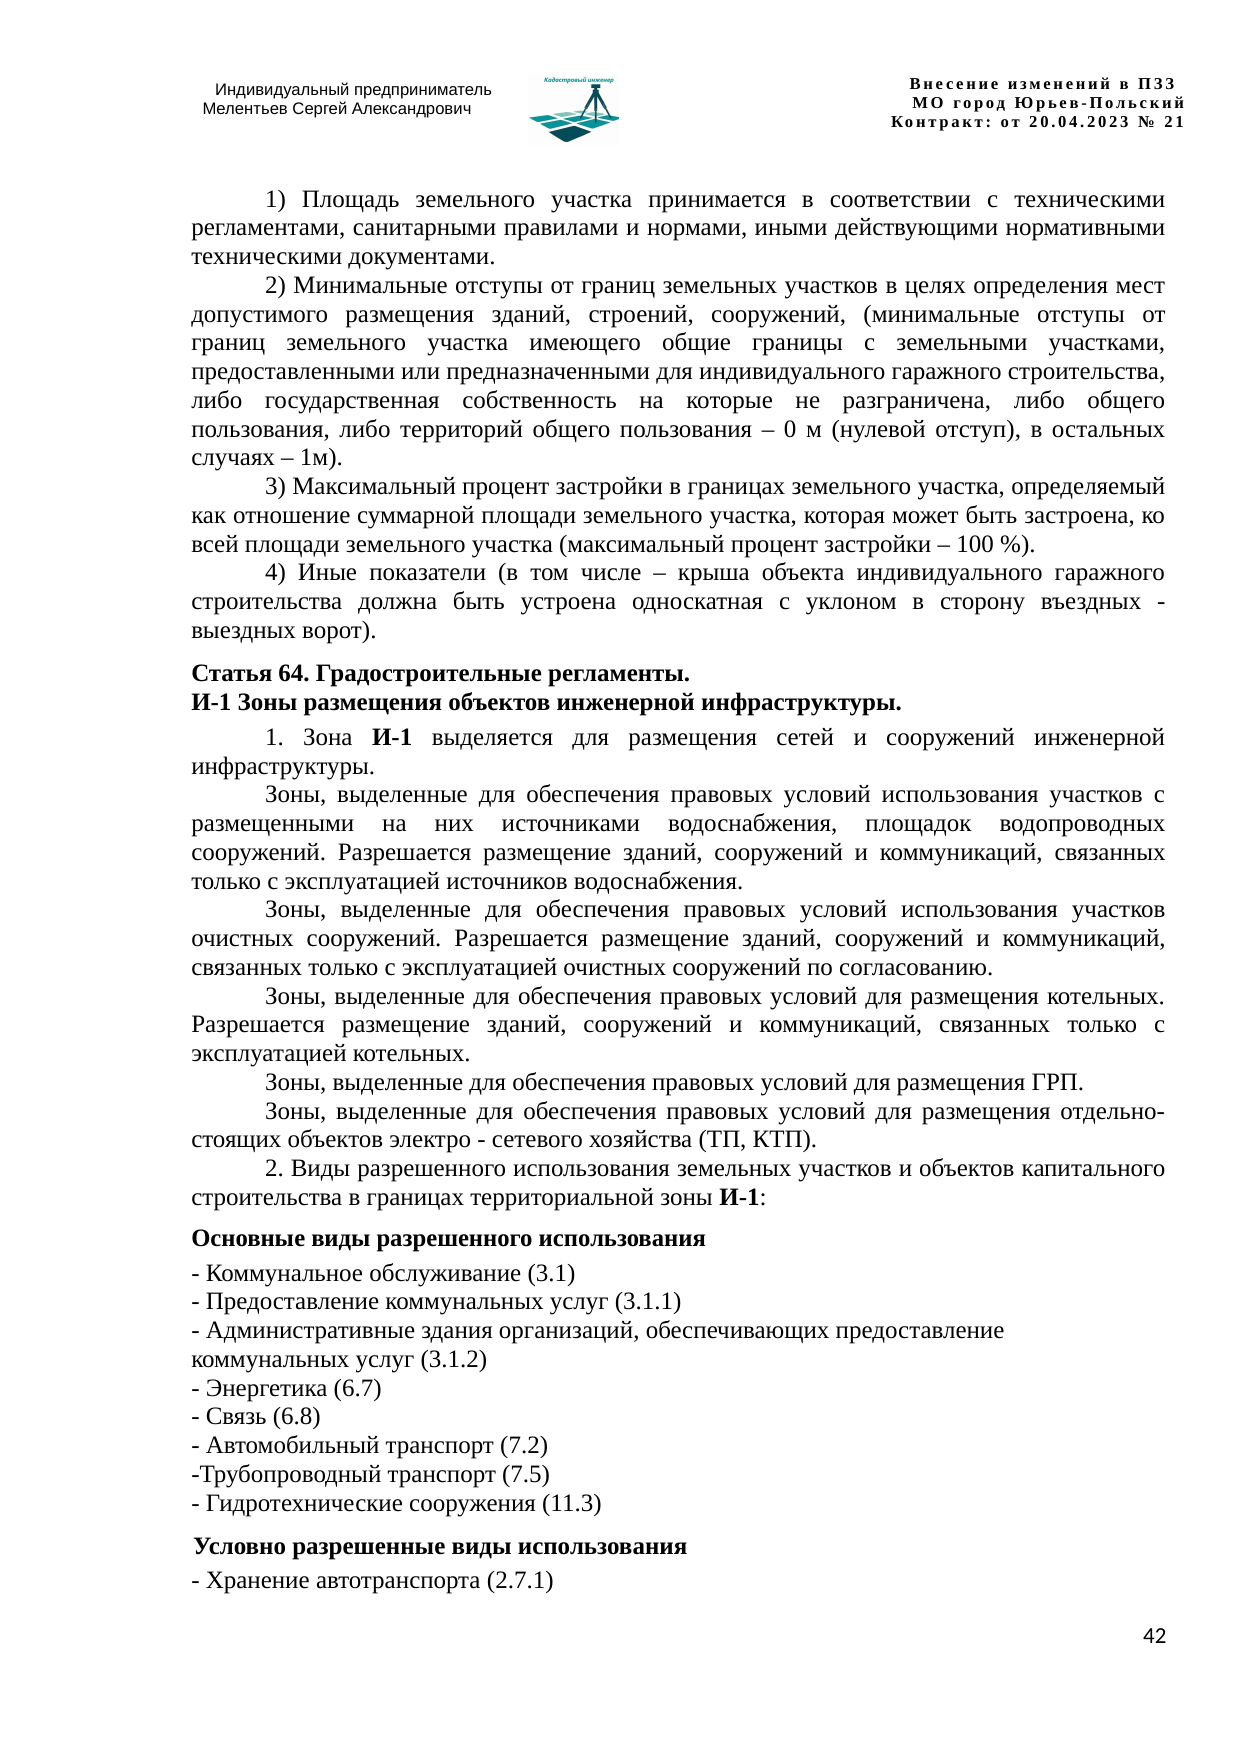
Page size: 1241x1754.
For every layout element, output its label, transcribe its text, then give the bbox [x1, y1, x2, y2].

text 4) Иные показатели (в том числе – крыша объекта индивидуального гаражного строительства должна быть устроена односкатная с уклоном в сторону въездных - выездных ворот). [191, 557, 1166, 644]
text - Связь (6.8) [191, 1401, 1166, 1430]
text - Гидротехнические сооружения (11.3) [191, 1488, 1166, 1516]
text 2. Виды разрешенного использования земельных участков и объектов капитального строительства в границах территориальной зоны И-1: [191, 1153, 1166, 1211]
picture [527, 73, 620, 145]
text - Предоставление коммунальных услуг (3.1.1) [191, 1286, 1166, 1315]
text Статья 64. Градостроительные регламенты. [191, 658, 1166, 687]
text - Хранение автотранспорта (2.7.1) [191, 1565, 1166, 1594]
text 3) Максимальный процент застройки в границах земельного участка, определяемый как отношение суммарной площади земельного участка, которая может быть застроена, ко всей площади земельного участка (максимальный процент застройки – 100 %). [191, 471, 1166, 557]
text Условно разрешенные виды использования [193, 1531, 1166, 1559]
text Зоны, выделенные для обеспечения правовых условий использования участков очистных сооружений. Разрешается размещение зданий, сооружений и коммуникаций, связанных только с эксплуатацией очистных сооружений по согласованию. [191, 894, 1166, 981]
text -Трубопроводный транспорт (7.5) [191, 1459, 1166, 1488]
text Основные виды разрешенного использования [191, 1223, 1166, 1252]
text - Административные здания организаций, обеспечивающих предоставление коммунальных услуг (3.1.2) [191, 1315, 1166, 1373]
text Зоны, выделенные для обеспечения правовых условий использования участков с размещенными на них источниками водоснабжения, площадок водопроводных сооружений. Разрешается размещение зданий, сооружений и коммуникаций, связанных только с эксплуатацией источников водоснабжения. [191, 779, 1166, 894]
text - Коммунальное обслуживание (3.1) [191, 1258, 1166, 1286]
text 1) Площадь земельного участка принимается в соответствии с техническими регламентами, санитарными правилами и нормами, иными действующими нормативными техническими документами. [191, 184, 1166, 270]
text Зоны, выделенные для обеспечения правовых условий для размещения отдельно- стоящих объектов электро - сетевого хозяйства (ТП, КТП). [191, 1096, 1166, 1153]
text 2) Минимальные отступы от границ земельных участков в целях определения мест допустимого размещения зданий, строений, сооружений, (минимальные отступы от границ земельного участка имеющего общие границы с земельными участками, предоставленными или предназначенными для индивидуального гаражного строительства, либо государственная собственность на которые не разграничена, либо общего пользования, либо территорий общего пользования – 0 м (нулевой отступ), в остальных случаях – 1м). [191, 270, 1166, 471]
text Зоны, выделенные для обеспечения правовых условий для размещения котельных. Разрешается размещение зданий, сооружений и коммуникаций, связанных только с эксплуатацией котельных. [191, 981, 1166, 1067]
text И-1 Зоны размещения объектов инженерной инфраструктуры. [191, 687, 1166, 716]
text - Энергетика (6.7) [191, 1373, 1166, 1401]
text - Автомобильный транспорт (7.2) [191, 1430, 1166, 1459]
text 1. Зона И-1 выделяется для размещения сетей и сооружений инженерной инфраструктуры. [191, 722, 1166, 779]
text Зоны, выделенные для обеспечения правовых условий для размещения ГРП. [191, 1067, 1166, 1096]
